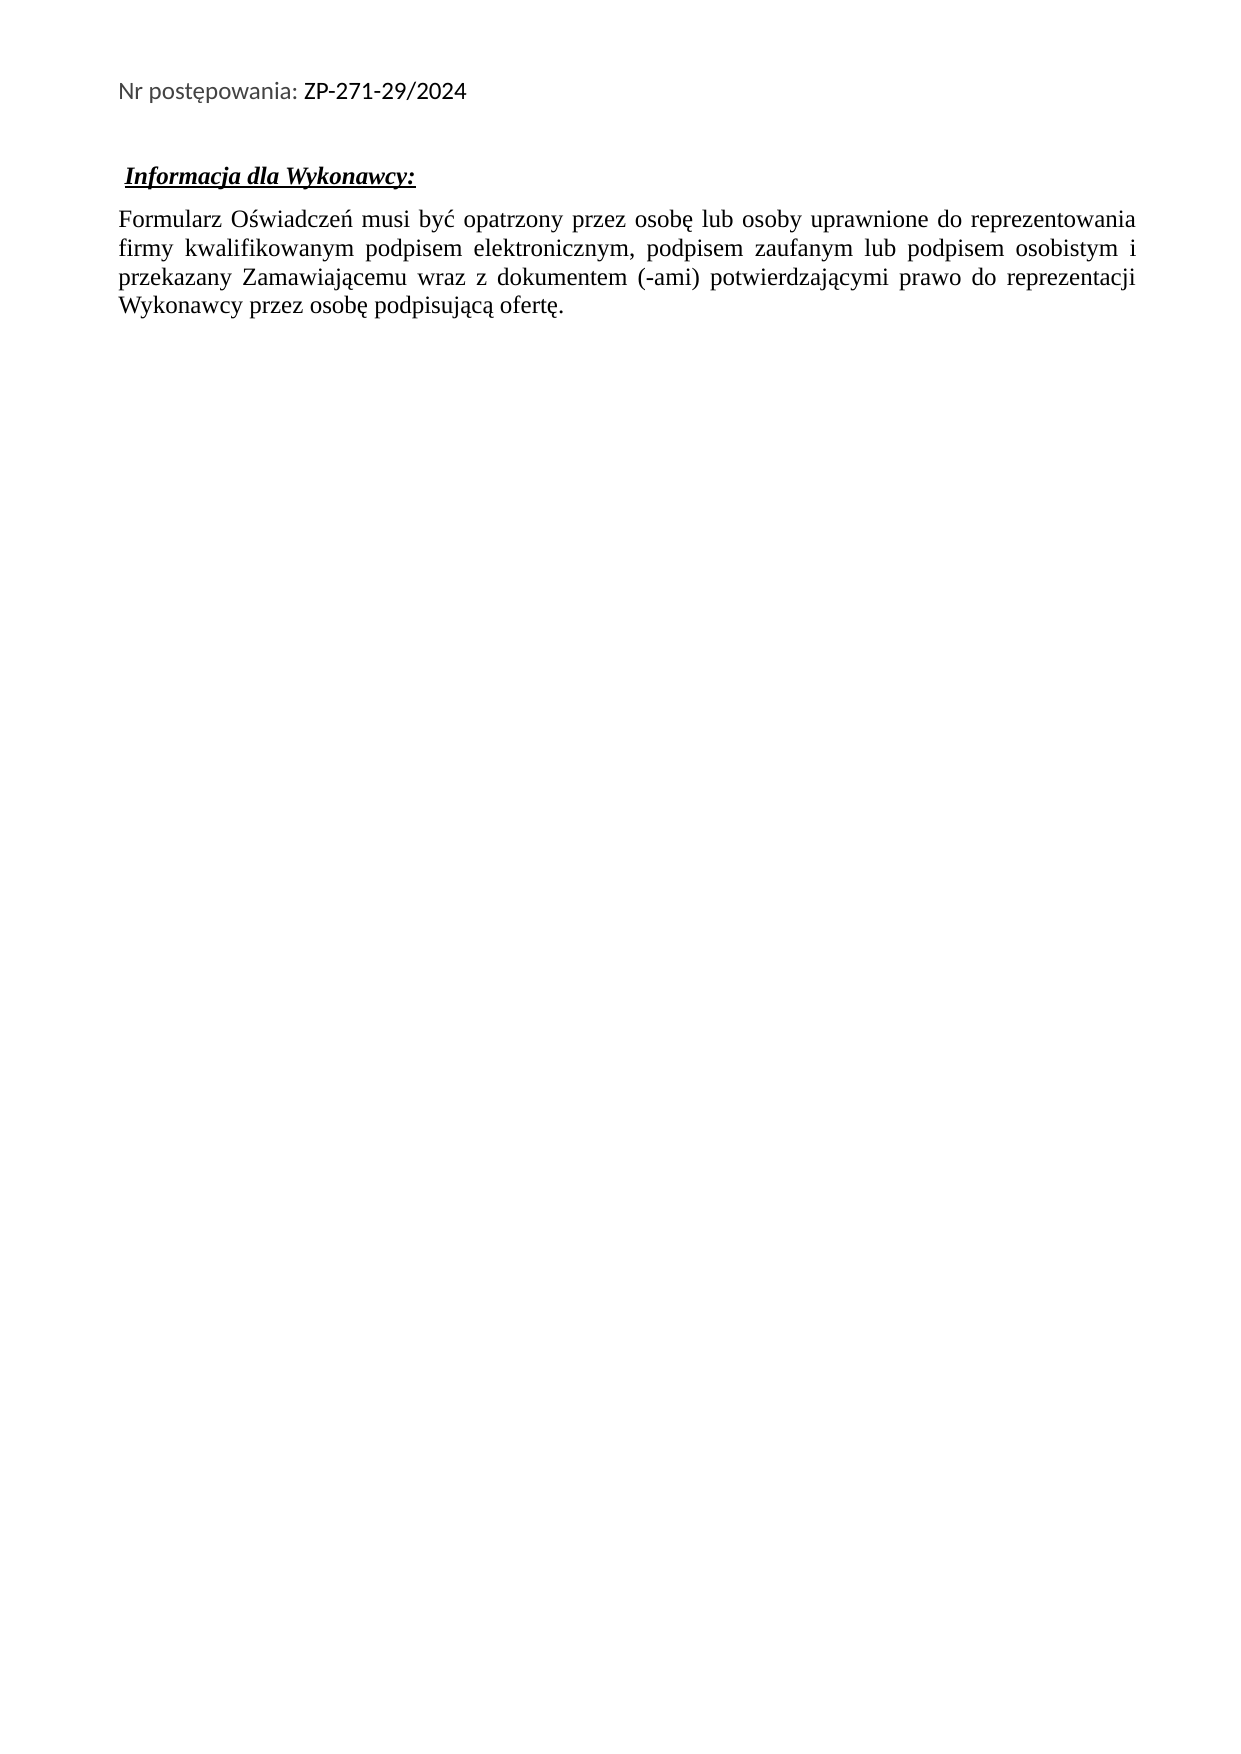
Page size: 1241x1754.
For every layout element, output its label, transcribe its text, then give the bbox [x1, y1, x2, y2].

text Informacja dla Wykonawcy: [118, 161, 1137, 190]
text Formularz Oświadczeń musi być opatrzony przez osobę lub osoby uprawnione do reprezentowania firmy kwalifikowanym podpisem elektronicznym, podpisem zaufanym lub podpisem osobistym i przekazany Zamawiającemu wraz z dokumentem (-ami) potwierdzającymi prawo do reprezentacji Wykonawcy przez osobę podpisującą ofertę. [118, 204, 1137, 319]
